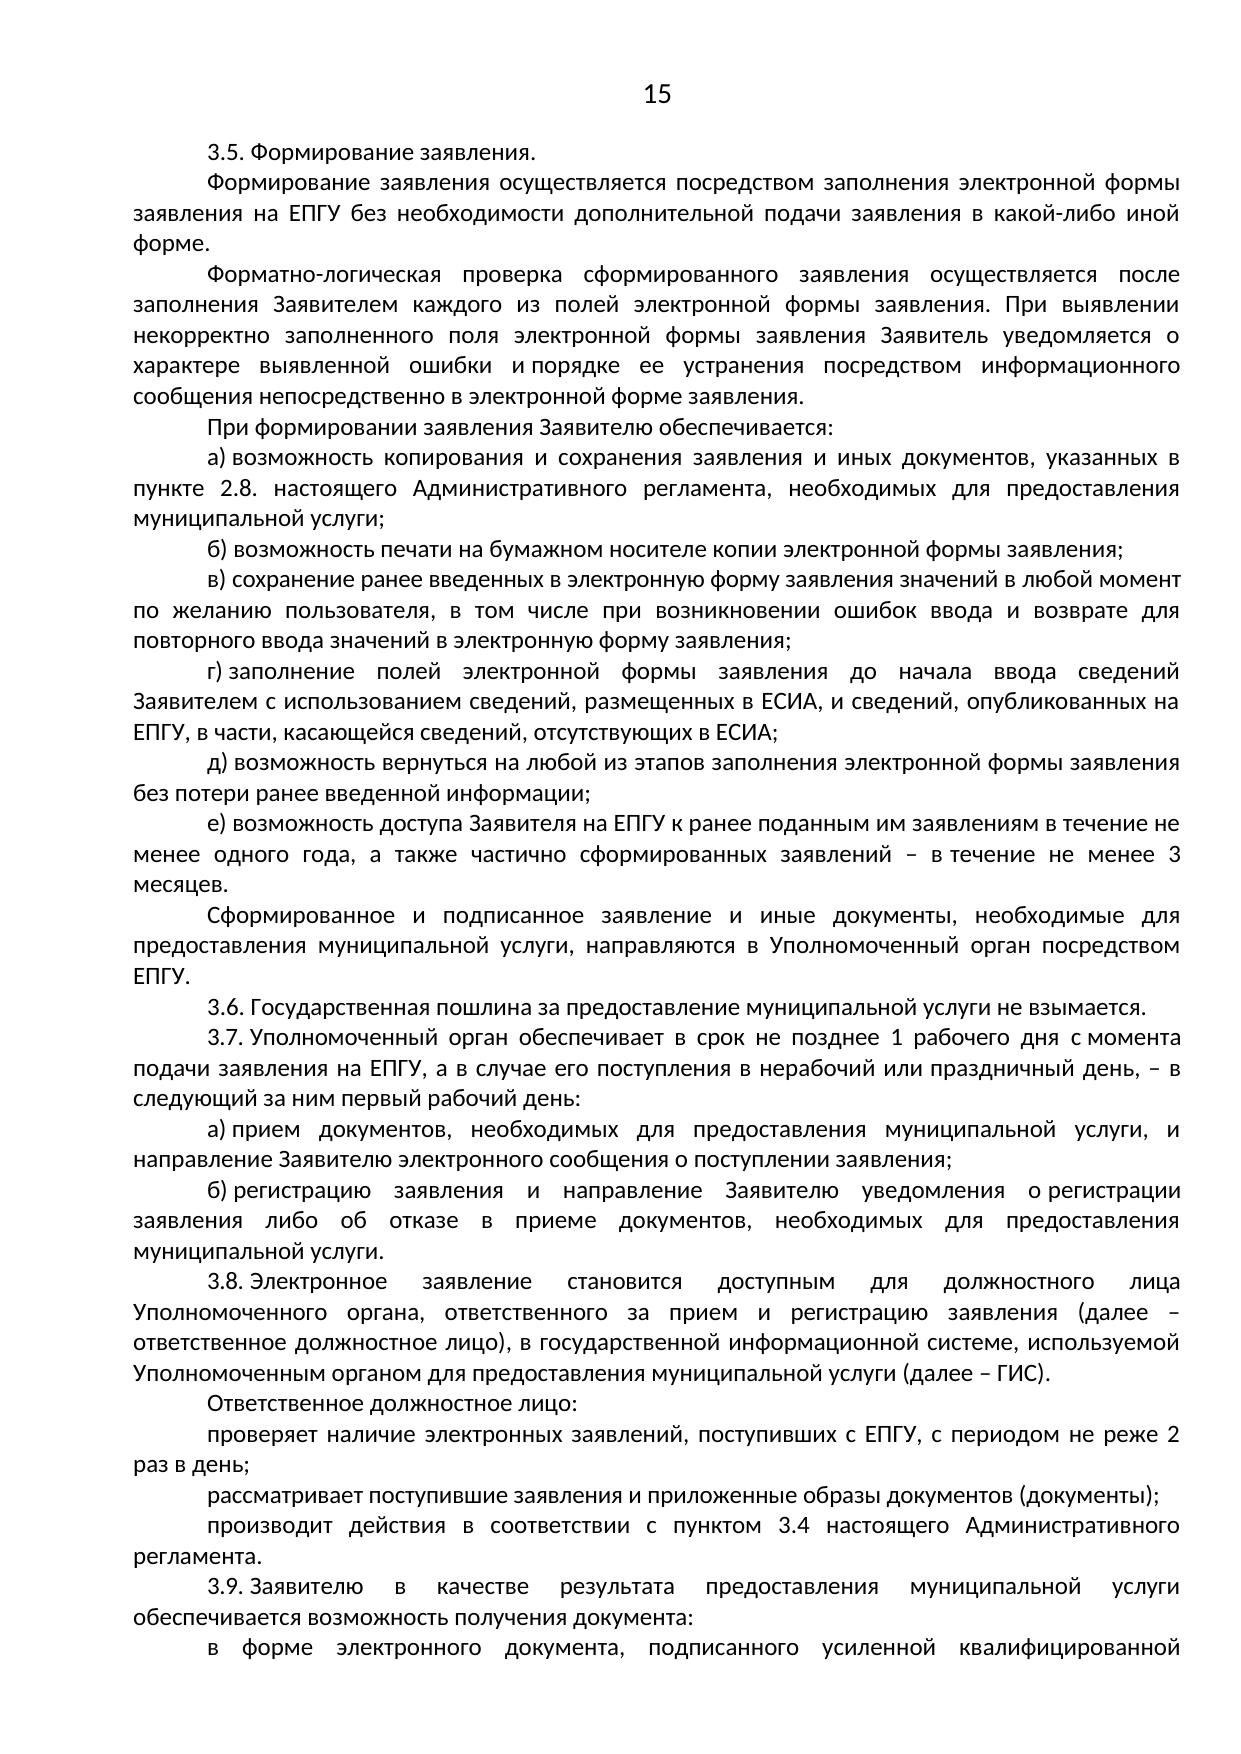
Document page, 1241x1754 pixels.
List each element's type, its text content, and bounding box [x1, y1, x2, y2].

text в форме электронного документа, подписанного усиленной квалифицированной [133, 1632, 1181, 1662]
text 3.7. Уполномоченный орган обеспечивает в срок не позднее 1 рабочего дня с момента подачи заявления на ЕПГУ, а в случае его поступления в нерабочий или праздничный день, – в следующий за ним первый рабочий день: [133, 1021, 1181, 1113]
text б) регистрацию заявления и направление Заявителю уведомления о регистрации заявления либо об отказе в приеме документов, необходимых для предоставления муниципальной услуги. [133, 1174, 1181, 1265]
text производит действия в соответствии с пунктом 3.4 настоящего Административного регламента. [133, 1509, 1181, 1571]
text Ответственное должностное лицо: [133, 1387, 1181, 1418]
text д) возможность вернуться на любой из этапов заполнения электронной формы заявления без потери ранее введенной информации; [133, 746, 1181, 807]
text а) прием документов, необходимых для предоставления муниципальной услуги, и направление Заявителю электронного сообщения о поступлении заявления; [133, 1113, 1181, 1174]
text е) возможность доступа Заявителя на ЕПГУ к ранее поданным им заявлениям в течение не менее одного года, а также частично сформированных заявлений – в течение не менее 3 месяцев. [133, 807, 1181, 899]
text г) заполнение полей электронной формы заявления до начала ввода сведений Заявителем с использованием сведений, размещенных в ЕСИА, и сведений, опубликованных на ЕПГУ, в части, касающейся сведений, отсутствующих в ЕСИА; [133, 655, 1181, 746]
text 3.6. Государственная пошлина за предоставление муниципальной услуги не взымается. [133, 991, 1181, 1021]
text в) сохранение ранее введенных в электронную форму заявления значений в любой момент по желанию пользователя, в том числе при возникновении ошибок ввода и возврате для повторного ввода значений в электронную форму заявления; [133, 563, 1181, 655]
text а) возможность копирования и сохранения заявления и иных документов, указанных в пункте 2.8. настоящего Административного регламента, необходимых для предоставления муниципальной услуги; [133, 441, 1181, 533]
text При формировании заявления Заявителю обеспечивается: [133, 411, 1181, 441]
text б) возможность печати на бумажном носителе копии электронной формы заявления; [133, 533, 1181, 563]
text Сформированное и подписанное заявление и иные документы, необходимые для предоставления муниципальной услуги, направляются в Уполномоченный орган посредством ЕПГУ. [133, 899, 1181, 991]
text Формирование заявления осуществляется посредством заполнения электронной формы заявления на ЕПГУ без необходимости дополнительной подачи заявления в какой-либо иной форме. [133, 167, 1181, 258]
text 3.9. Заявителю в качестве результата предоставления муниципальной услуги обеспечивается возможность получения документа: [133, 1571, 1181, 1632]
text проверяет наличие электронных заявлений, поступивших с ЕПГУ, с периодом не реже 2 раз в день; [133, 1418, 1181, 1479]
text Форматно-логическая проверка сформированного заявления осуществляется после заполнения Заявителем каждого из полей электронной формы заявления. При выявлении некорректно заполненного поля электронной формы заявления Заявитель уведомляется о характере выявленной ошибки и порядке ее устранения посредством информационного сообщения непосредственно в электронной форме заявления. [133, 258, 1181, 411]
text рассматривает поступившие заявления и приложенные образы документов (документы); [133, 1479, 1181, 1509]
text 3.8. Электронное заявление становится доступным для должностного лица Уполномоченного органа, ответственного за прием и регистрацию заявления (далее – ответственное должностное лицо), в государственной информационной системе, используемой Уполномоченным органом для предоставления муниципальной услуги (далее – ГИС). [133, 1265, 1181, 1387]
text 3.5. Формирование заявления. [133, 136, 1181, 167]
